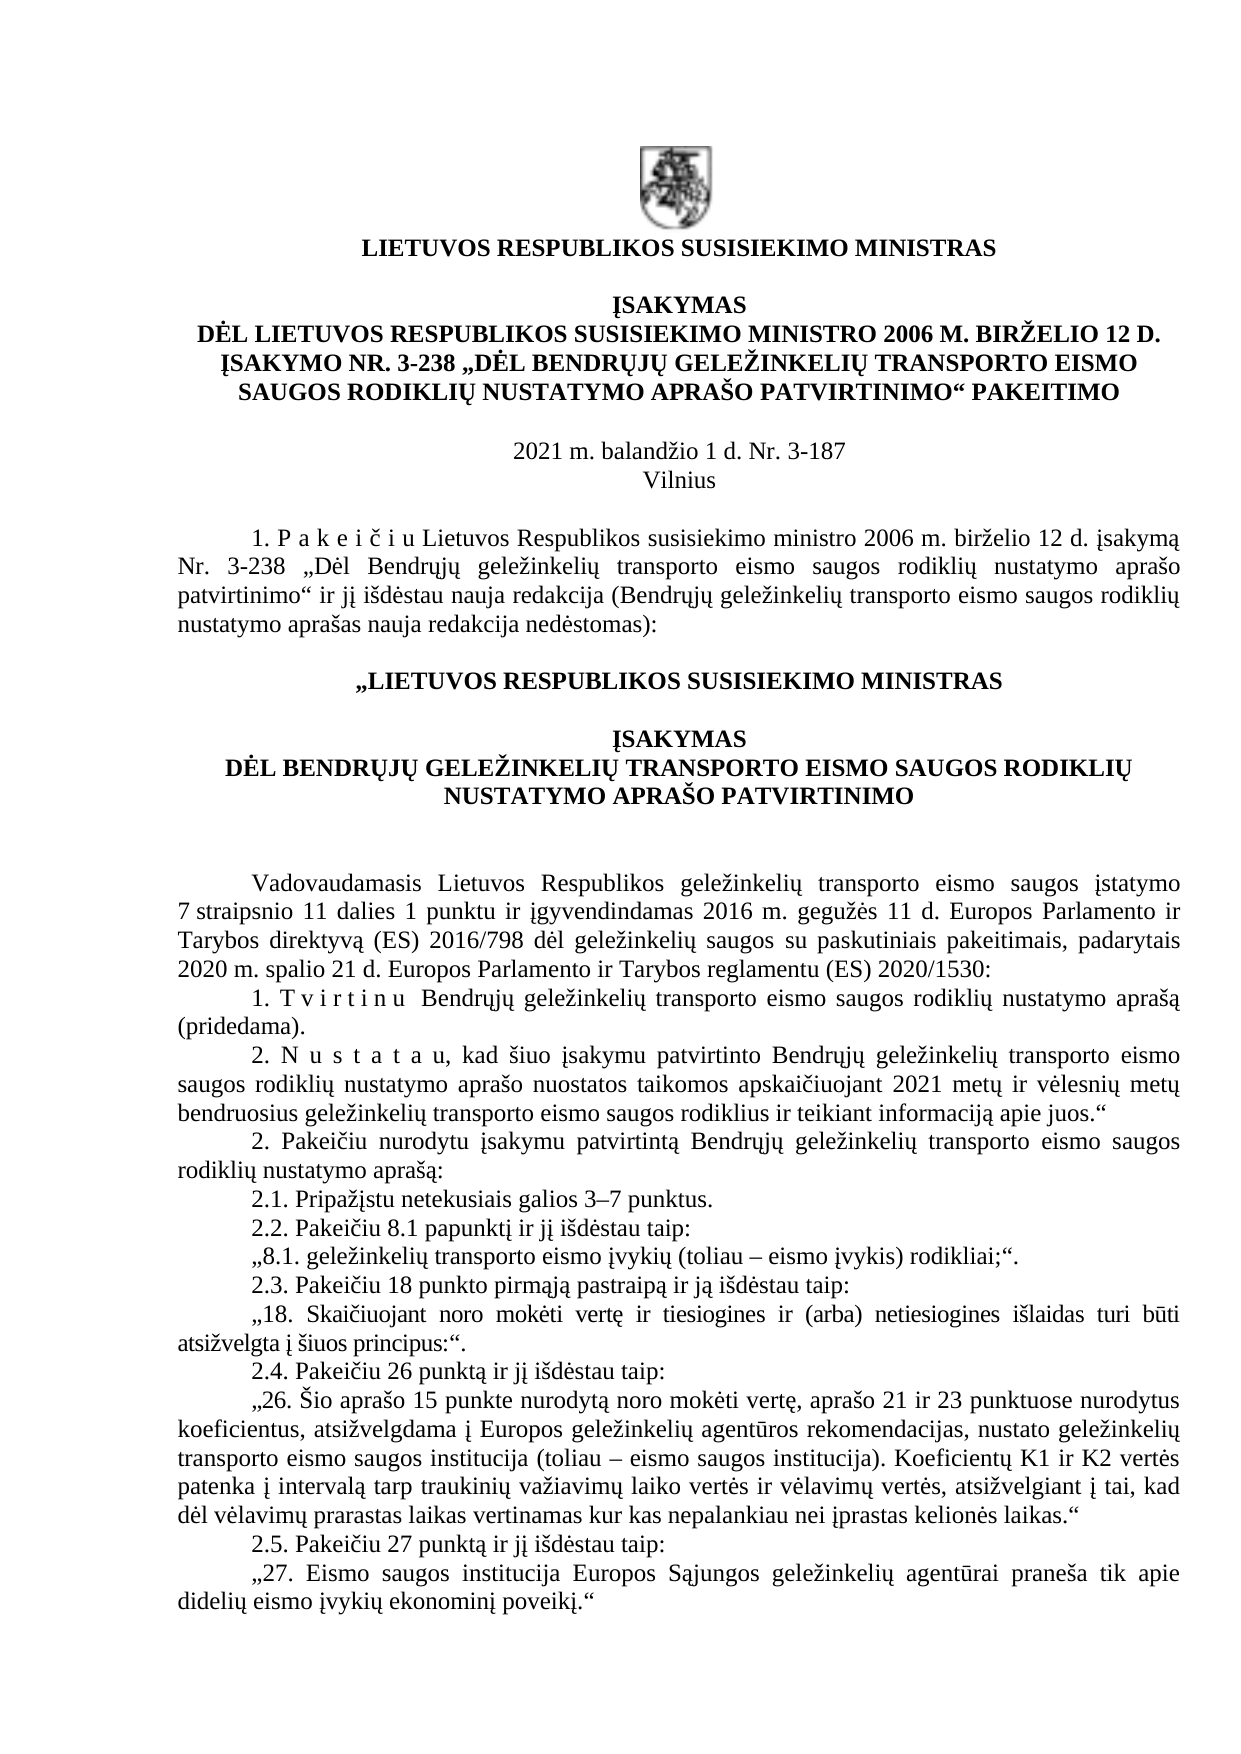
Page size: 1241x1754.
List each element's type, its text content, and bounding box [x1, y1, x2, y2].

text „8.1. geležinkelių transporto eismo įvykių (toliau – eismo įvykis) rodikliai;“. [177, 1241, 1181, 1270]
text 2.3. Pakeičiu 18 punkto pirmąją pastraipą ir ją išdėstau taip: [177, 1270, 1181, 1299]
text „LIETUVOS RESPUBLIKOS SUSISIEKIMO MINISTRAS [177, 666, 1181, 695]
text ĮSAKYMAS [177, 724, 1181, 753]
text „26. Šio aprašo 15 punkte nurodytą noro mokėti vertę, aprašo 21 ir 23 punktuose nurodytus koeficientus, atsižvelgdama į Europos geležinkelių agentūros rekomendacijas, nustato geležinkelių transporto eismo saugos institucija (toliau – eismo saugos institucija). Koeficientų K1 ir K2 vertės patenka į intervalą tarp traukinių važiavimų laiko vertės ir vėlavimų vertės, atsižvelgiant į tai, kad dėl vėlavimų prarastas laikas vertinamas kur kas nepalankiau nei įprastas kelionės laikas.“ [177, 1385, 1181, 1529]
text 1. Tvirtinu Bendrųjų geležinkelių transporto eismo saugos rodiklių nustatymo aprašą (pridedama). [177, 983, 1181, 1040]
text Vilnius [177, 465, 1181, 494]
text 2.4. Pakeičiu 26 punktą ir jį išdėstau taip: [177, 1356, 1181, 1385]
text DĖL LIETUVOS RESPUBLIKOS SUSISIEKIMO MINISTRO 2006 M. BIRŽELIO 12 D. ĮSAKYMO NR. 3-238 „DĖL BENDRŲJŲ GELEŽINKELIŲ TRANSPORTO EISMO SAUGOS RODIKLIŲ NUSTATYMO APRAŠO PATVIRTINIMO“ PAKEITIMO [177, 319, 1181, 405]
text ĮSAKYMAS [177, 290, 1181, 319]
text 2.1. Pripažįstu netekusiais galios 3–7 punktus. [177, 1184, 1181, 1213]
text „18. Skaičiuojant noro mokėti vertę ir tiesiogines ir (arba) netiesiogines išlaidas turi būti atsižvelgta į šiuos principus:“. [177, 1299, 1181, 1356]
text 2. N u s t a t a u, kad šiuo įsakymu patvirtinto Bendrųjų geležinkelių transporto eismo saugos rodiklių nustatymo aprašo nuostatos taikomos apskaičiuojant 2021 metų ir vėlesnių metų bendruosius geležinkelių transporto eismo saugos rodiklius ir teikiant informaciją apie juos.“ [177, 1040, 1181, 1126]
text DĖL BENDRŲJŲ GELEŽINKELIŲ TRANSPORTO EISMO SAUGOS RODIKLIŲ NUSTATYMO APRAŠO PATVIRTINIMO [177, 753, 1181, 810]
text Vadovaudamasis Lietuvos Respublikos geležinkelių transporto eismo saugos įstatymo 7 straipsnio 11 dalies 1 punktu ir įgyvendindamas 2016 m. gegužės 11 d. Europos Parlamento ir Tarybos direktyvą (ES) 2016/798 dėl geležinkelių saugos su paskutiniais pakeitimais, padarytais 2020 m. spalio 21 d. Europos Parlamento ir Tarybos reglamentu (ES) 2020/1530: [177, 868, 1181, 983]
text 1. P a k e i č i u Lietuvos Respublikos susisiekimo ministro 2006 m. birželio 12 d. įsakymą Nr. 3-238 „Dėl Bendrųjų geležinkelių transporto eismo saugos rodiklių nustatymo aprašo patvirtinimo“ ir jį išdėstau nauja redakcija (Bendrųjų geležinkelių transporto eismo saugos rodiklių nustatymo aprašas nauja redakcija nedėstomas): [177, 523, 1181, 638]
text LIETUVOS RESPUBLIKOS SUSISIEKIMO MINISTRAS [177, 233, 1181, 262]
text 2.2. Pakeičiu 8.1 papunktį ir jį išdėstau taip: [177, 1213, 1181, 1241]
text 2021 m. balandžio 1 d. Nr. 3-187 [177, 436, 1181, 465]
text 2. Pakeičiu nurodytu įsakymu patvirtintą Bendrųjų geležinkelių transporto eismo saugos rodiklių nustatymo aprašą: [177, 1126, 1181, 1184]
text „27. Eismo saugos institucija Europos Sąjungos geležinkelių agentūrai praneša tik apie didelių eismo įvykių ekonominį poveikį.“ [177, 1558, 1181, 1615]
text 2.5. Pakeičiu 27 punktą ir jį išdėstau taip: [177, 1529, 1181, 1558]
